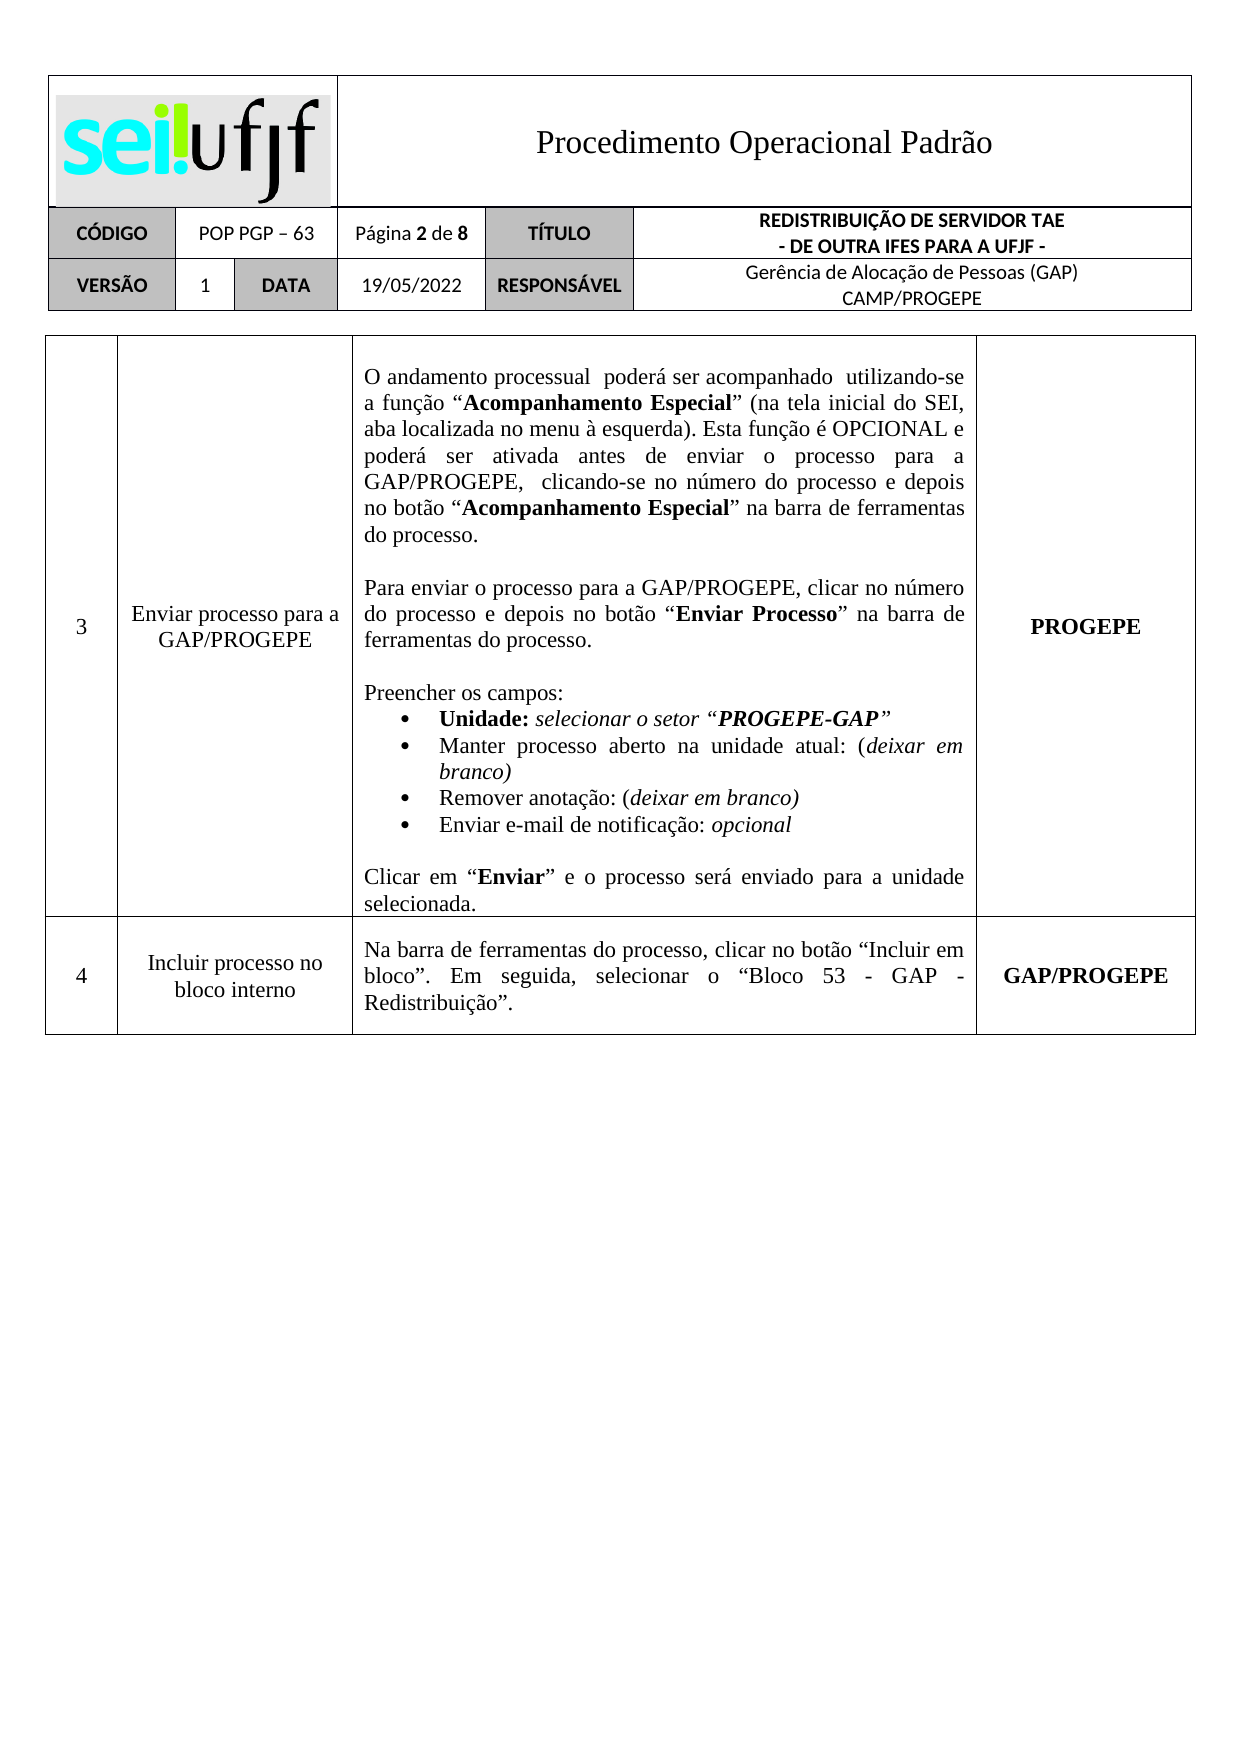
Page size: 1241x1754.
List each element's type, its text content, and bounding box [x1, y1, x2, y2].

table_cell GAP/PROGEPE [977, 917, 1195, 1034]
table_cell Enviar processo para a GAP/PROGEPE [118, 336, 352, 916]
table_cell 4 [46, 917, 117, 1034]
table_cell Na barra de ferramentas do processo, clicar no botão “Incluir em bloco”. Em seguida, selecionar o “Bloco 53 - GAP - Redistribuição”. [353, 917, 976, 1034]
table_cell 3 [46, 336, 117, 916]
table_cell O andamento processual poderá ser acompanhado utilizando-se a função “Acompanhamento Especial” (na tela inicial do SEI, aba localizada no menu à esquerda). Esta função é OPCIONAL e poderá ser ativada antes de enviar o processo para a GAP/PROGEPE, clicando-se no número do processo e depois no botão “Acompanhamento Especial” na barra de ferramentas do processo. Para enviar o processo para a GAP/PROGEPE, clicar no número do processo e depois no botão “Enviar Processo” na barra de ferramentas do processo. Preencher os campos: Unidade: selecionar o setor “PROGEPE-GAP” Manter processo aberto na unidade atual: (deixar em branco) Remover anotação: (deixar em branco) Enviar e-mail de notificação: opcional Clicar em “Enviar” e o processo será enviado para a unidade selecionada. [353, 336, 976, 916]
table_cell PROGEPE [977, 336, 1195, 916]
table_cell Incluir processo no bloco interno [118, 917, 352, 1034]
